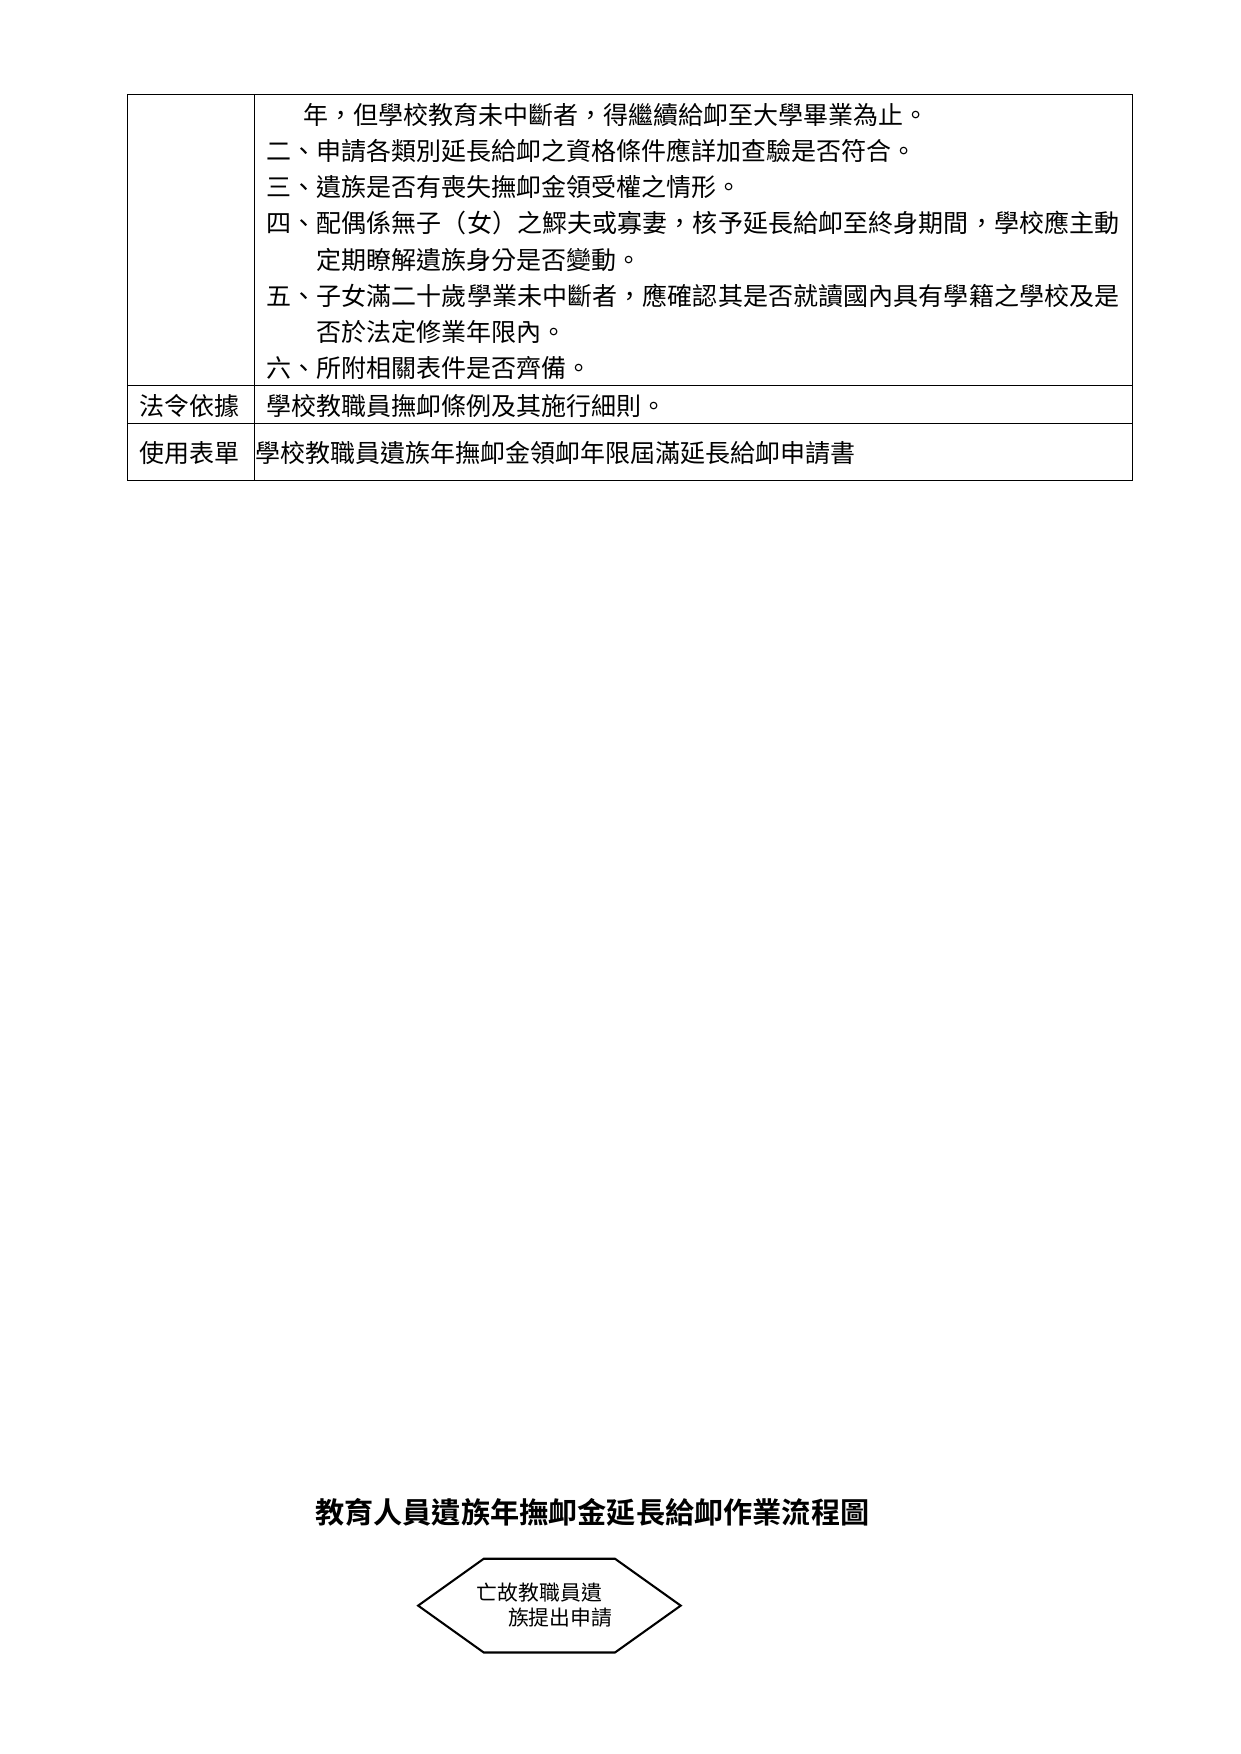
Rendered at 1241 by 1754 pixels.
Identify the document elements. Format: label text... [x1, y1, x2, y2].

table_cell 學校教職員撫卹條例及其施行細則。 [255, 386, 1132, 422]
table_cell [128, 95, 254, 385]
table_cell 學校教職員遺族年撫卹金領卹年限屆滿延長給卹申請書 [255, 424, 1132, 479]
table_cell 使用表單 [128, 424, 254, 479]
text 教育人員遺族年撫卹金延長給卹作業流程圖 [62, 1479, 1122, 1532]
table_cell 法令依據 [128, 386, 254, 422]
table_cell 年，但學校教育未中斷者，得繼續給卹至大學畢業為止。 二、申請各類別延長給卹之資格條件應詳加查驗是否符合。 三、遺族是否有喪失撫卹金領受權之情形。 四、配偶係無子（女）之鰥夫或寡妻，核予延長給卹至終身期間，學校應主動定期瞭解遺族身分是否變動。 五、子女滿二十歲學業未中斷者，應確認其是否就讀國內具有學籍之學校及是否於法定修業年限內。 六、所附相關表件是否齊備。 [255, 95, 1132, 385]
